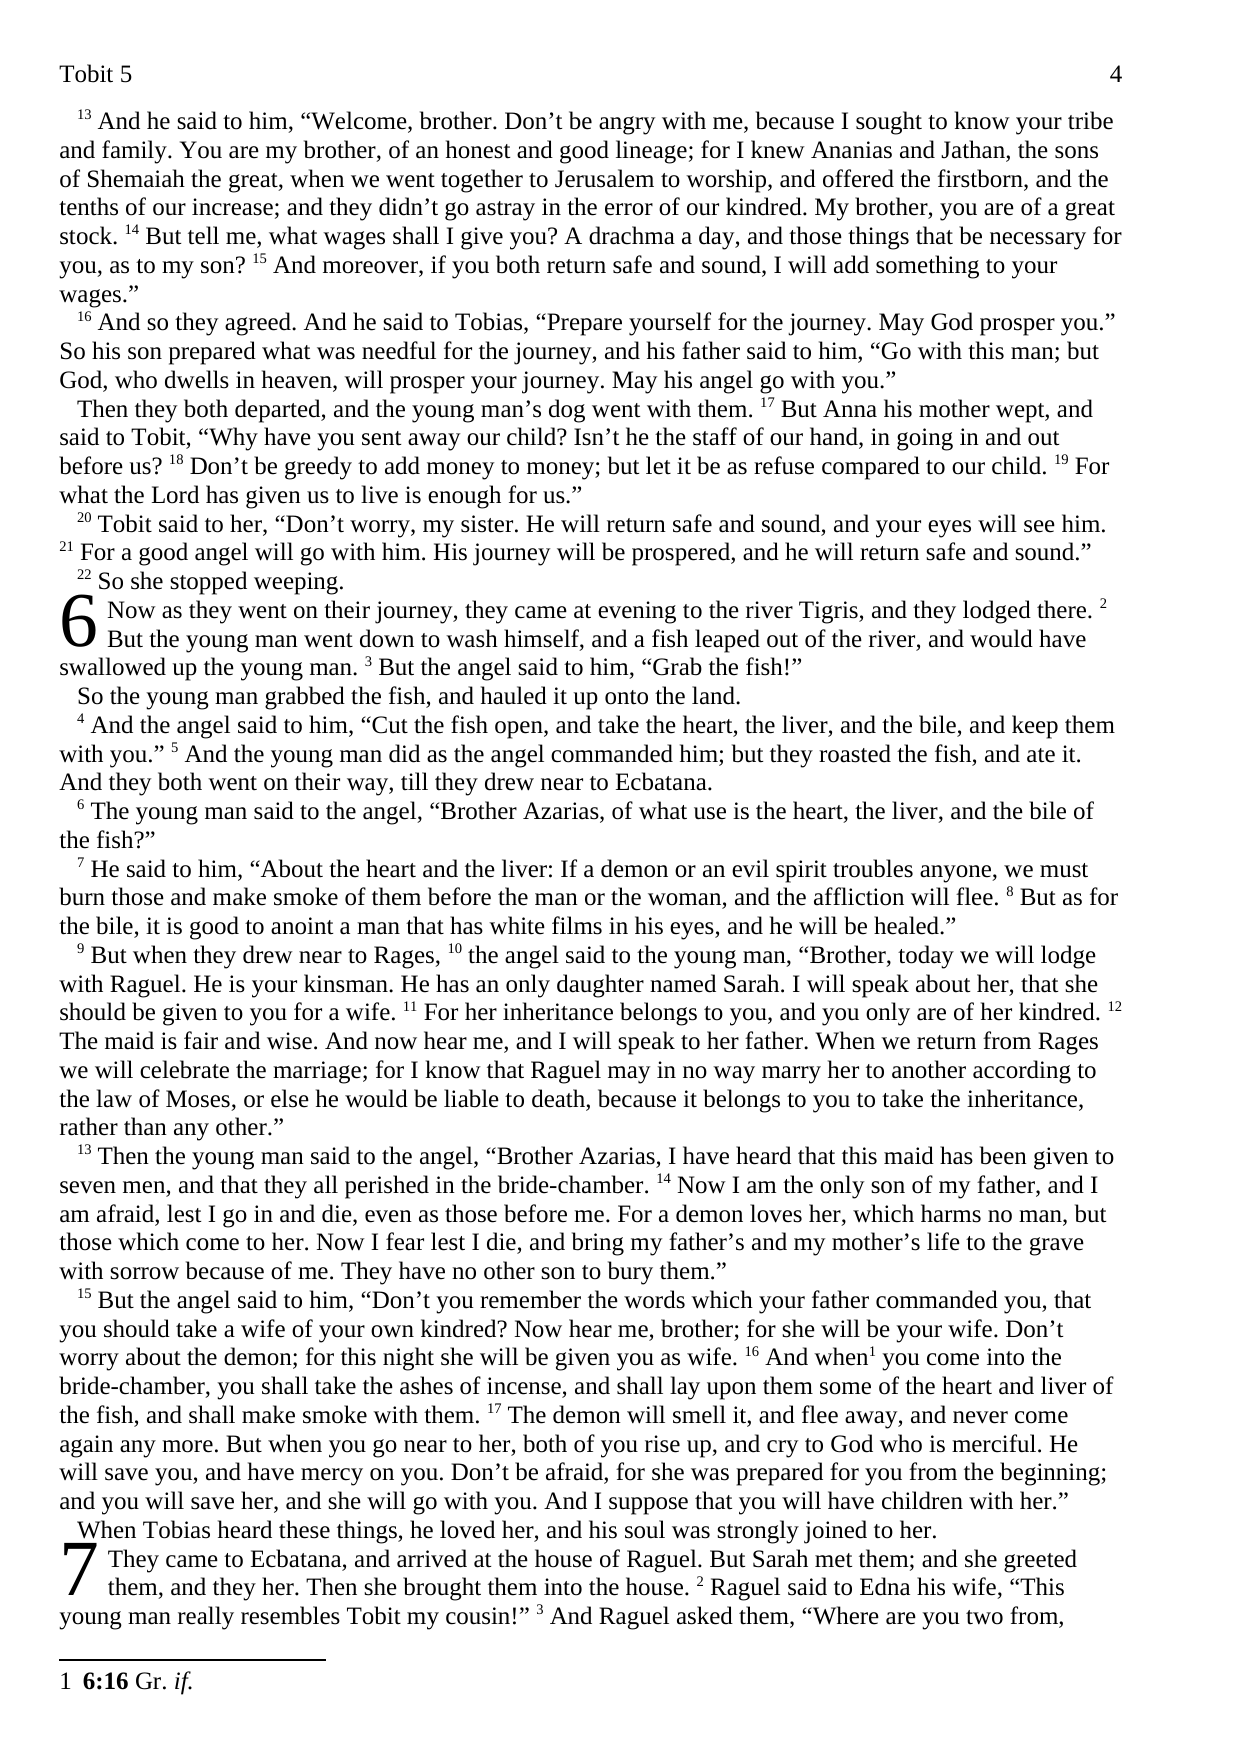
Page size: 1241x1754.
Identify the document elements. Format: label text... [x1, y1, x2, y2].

text 9 But when they drew near to Rages, 10 the angel said to the young man, “Brother, today we will lodge with Raguel. He is your kinsman. He has an only daughter named Sarah. I will speak about her, that she should be given to you for a wife. 11 For her inheritance belongs to you, and you only are of her kindred. 12 The maid is fair and wise. And now hear me, and I will speak to her father. When we return from Rages we will celebrate the marriage; for I know that Raguel may in no way marry her to another according to the law of Moses, or else he would be liable to death, because it belongs to you to take the inheritance, rather than any other.” [59, 940, 1122, 1141]
text 6Now as they went on their journey, they came at evening to the river Tigris, and they lodged there. 2 But the young man went down to wash himself, and a fish leaped out of the river, and would have swallowed up the young man. 3 But the angel said to him, “Grab the fish!” [59, 595, 1122, 681]
text So the young man grabbed the fish, and hauled it up onto the land. [59, 681, 1122, 710]
text 22 So she stopped weeping. [59, 566, 1122, 595]
text 13 Then the young man said to the angel, “Brother Azarias, I have heard that this maid has been given to seven men, and that they all perished in the bride-chamber. 14 Now I am the only son of my father, and I am afraid, lest I go in and die, even as those before me. For a demon loves her, which harms no man, but those which come to her. Now I fear lest I die, and bring my father’s and my mother’s life to the grave with sorrow because of me. They have no other son to bury them.” [59, 1141, 1122, 1285]
text 6 The young man said to the angel, “Brother Azarias, of what use is the heart, the liver, and the bile of the fish?” [59, 796, 1122, 854]
text 20 Tobit said to her, “Don’t worry, my sister. He will return safe and sound, and your eyes will see him. 21 For a good angel will go with him. His journey will be prospered, and he will return safe and sound.” [59, 509, 1122, 566]
text 7 He said to him, “About the heart and the liver: If a demon or an evil spirit troubles anyone, we must burn those and make smoke of them before the man or the woman, and the affliction will flee. 8 But as for the bile, it is good to anoint a man that has white films in his eyes, and he will be healed.” [59, 854, 1122, 940]
text 13 And he said to him, “Welcome, brother. Don’t be angry with me, because I sought to know your tribe and family. You are my brother, of an honest and good lineage; for I knew Ananias and Jathan, the sons of Shemaiah the great, when we went together to Jerusalem to worship, and offered the firstborn, and the tenths of our increase; and they didn’t go astray in the error of our kindred. My brother, you are of a great stock. 14 But tell me, what wages shall I give you? A drachma a day, and those things that be necessary for you, as to my son? 15 And moreover, if you both return safe and sound, I will add something to your wages.” [59, 106, 1122, 307]
text When Tobias heard these things, he loved her, and his soul was strongly joined to her. [59, 1515, 1122, 1544]
text Then they both departed, and the young man’s dog went with them. 17 But Anna his mother wept, and said to Tobit, “Why have you sent away our child? Isn’t he the staff of our hand, in going in and out before us? 18 Don’t be greedy to add money to money; but let it be as refuse compared to our child. 19 For what the Lord has given us to live is enough for us.” [59, 394, 1122, 509]
text 15 But the angel said to him, “Don’t you remember the words which your father commanded you, that you should take a wife of your own kindred? Now hear me, brother; for she will be your wife. Don’t worry about the demon; for this night she will be given you as wife. 16 And when you come into the bride-chamber, you shall take the ashes of incense, and shall lay upon them some of the heart and liver of the fish, and shall make smoke with them. 17 The demon will smell it, and flee away, and never come again any more. But when you go near to her, both of you rise up, and cry to God who is merciful. He will save you, and have mercy on you. Don’t be afraid, for she was prepared for you from the beginning; and you will save her, and she will go with you. And I suppose that you will have children with her.” [59, 1285, 1122, 1515]
text 7They came to Ecbatana, and arrived at the house of Raguel. But Sarah met them; and she greeted them, and they her. Then she brought them into the house. 2 Raguel said to Edna his wife, “This young man really resembles Tobit my cousin!” 3 And Raguel asked them, “Where are you two from, kindred?” [59, 1544, 1122, 1630]
text 16 And so they agreed. And he said to Tobias, “Prepare yourself for the journey. May God prosper you.” So his son prepared what was needful for the journey, and his father said to him, “Go with this man; but God, who dwells in heaven, will prosper your journey. May his angel go with you.” [59, 307, 1122, 394]
text 6:16 Gr. if. [59, 1666, 1122, 1695]
text 4 And the angel said to him, “Cut the fish open, and take the heart, the liver, and the bile, and keep them with you.” 5 And the young man did as the angel commanded him; but they roasted the fish, and ate it. And they both went on their way, till they drew near to Ecbatana. [59, 710, 1122, 796]
